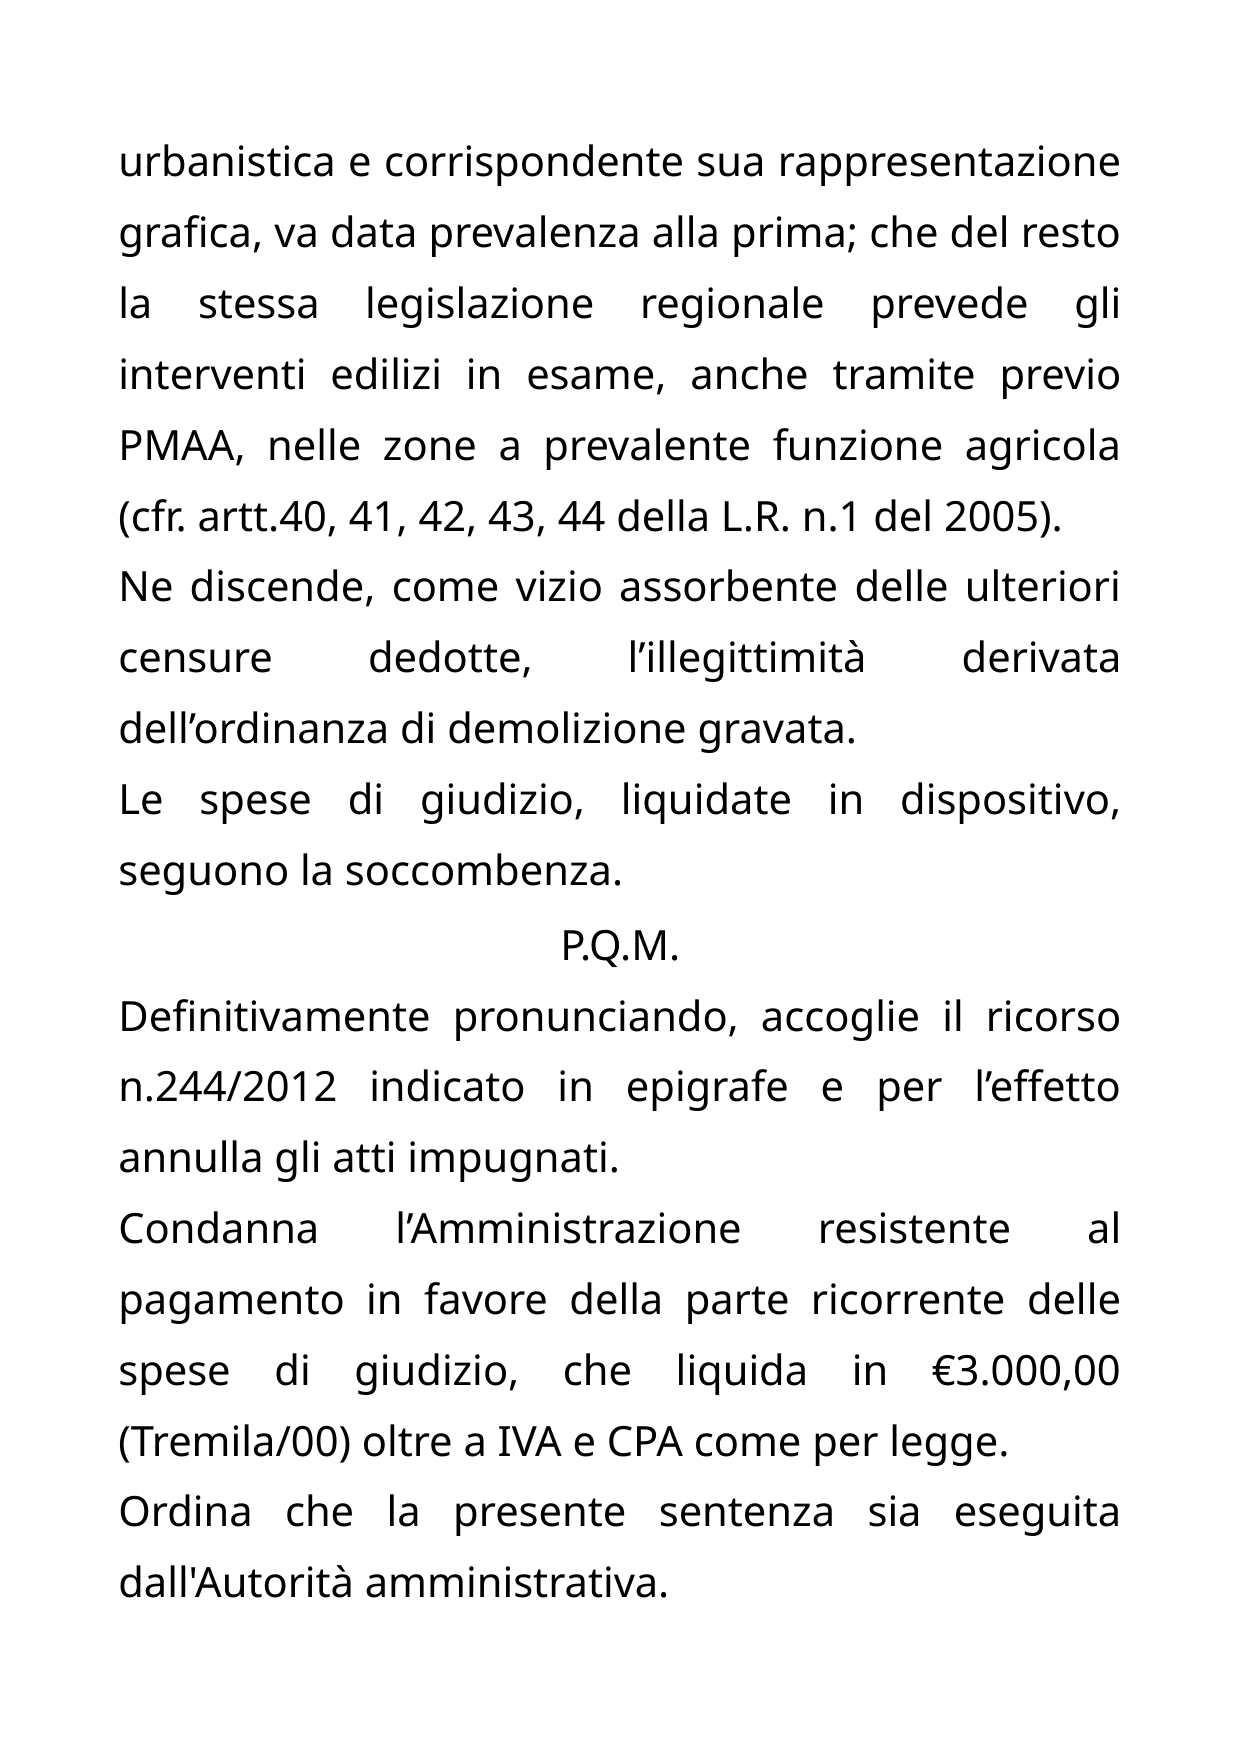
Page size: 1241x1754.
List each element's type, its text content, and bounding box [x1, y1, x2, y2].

text urbanistica e corrispondente sua rappresentazione grafica, va data prevalenza alla prima; che del resto la stessa legislazione regionale prevede gli interventi edilizi in esame, anche tramite previo PMAA, nelle zone a prevalente funzione agricola (cfr. artt.40, 41, 42, 43, 44 della L.R. n.1 del 2005). [118, 118, 1122, 543]
text P.Q.M. [118, 897, 1122, 972]
text Ordina che la presente sentenza sia eseguita dall'Autorità amministrativa. [118, 1468, 1122, 1610]
text Le spese di giudizio, liquidate in dispositivo, seguono la soccombenza. [118, 756, 1122, 897]
text Condanna l’Amministrazione resistente al pagamento in favore della parte ricorrente delle spese di giudizio, che liquida in €3.000,00 (Tremila/00) oltre a IVA e CPA come per legge. [118, 1185, 1122, 1468]
text Definitivamente pronunciando, accoglie il ricorso n.244/2012 indicato in epigrafe e per l’effetto annulla gli atti impugnati. [118, 972, 1122, 1185]
text Ne discende, come vizio assorbente delle ulteriori censure dedotte, l’illegittimità derivata dell’ordinanza di demolizione gravata. [118, 543, 1122, 756]
